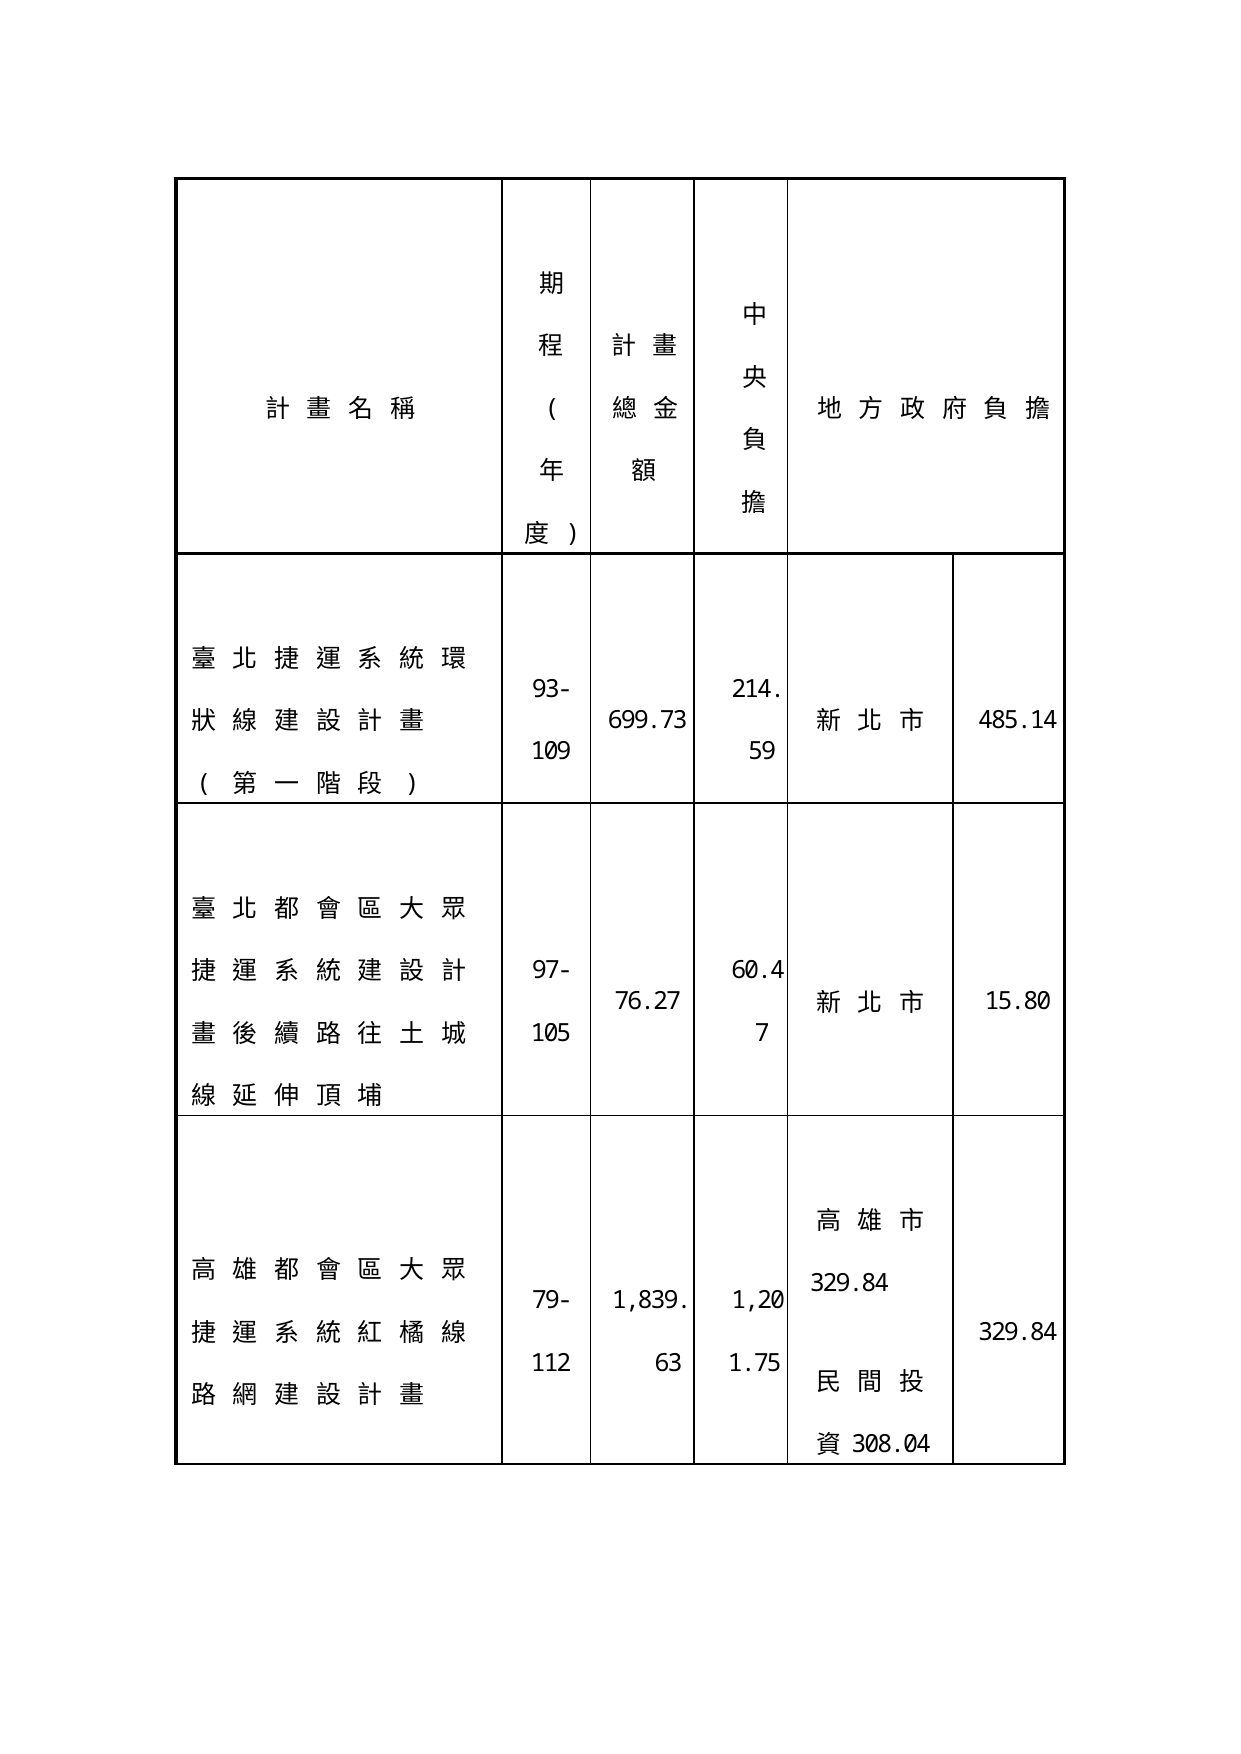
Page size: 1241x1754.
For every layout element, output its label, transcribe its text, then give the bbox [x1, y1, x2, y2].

table_cell 臺北都會區大眾捷運系統建設計畫後續路往土城線延伸頂埔 [178, 804, 501, 1115]
table_header 中央負擔 [695, 180, 787, 552]
table_cell 214.59 [695, 555, 787, 802]
table_cell 97-105 [503, 804, 590, 1115]
table_cell 60.47 [695, 804, 787, 1115]
table_header 地方政府負擔 [788, 180, 1063, 552]
table_cell 高雄都會區大眾捷運系統紅橘線路網建設計畫 [178, 1116, 501, 1463]
table_cell 1,201.75 [695, 1116, 787, 1463]
table_cell 76.27 [591, 804, 693, 1115]
table_cell 臺北捷運系統環狀線建設計畫(第一階段) [178, 555, 501, 802]
table_cell 329.84 [954, 1116, 1063, 1463]
table_header 計畫 總金額 [591, 180, 693, 552]
table_cell 699.73 [591, 555, 693, 802]
table_cell 15.80 [954, 804, 1063, 1115]
table_header 期程 (年度) [503, 180, 590, 552]
table_header 計畫名稱 [178, 180, 501, 552]
table_cell 79-112 [503, 1116, 590, 1463]
table_cell 93-109 [503, 555, 590, 802]
table_cell 485.14 [954, 555, 1063, 802]
table_cell 新北市 [788, 804, 952, 1115]
table_cell 高雄市329.84 民間投資308.04 [788, 1116, 952, 1463]
table_cell 1,839.63 [591, 1116, 693, 1463]
table_cell 新北市 [788, 555, 952, 802]
